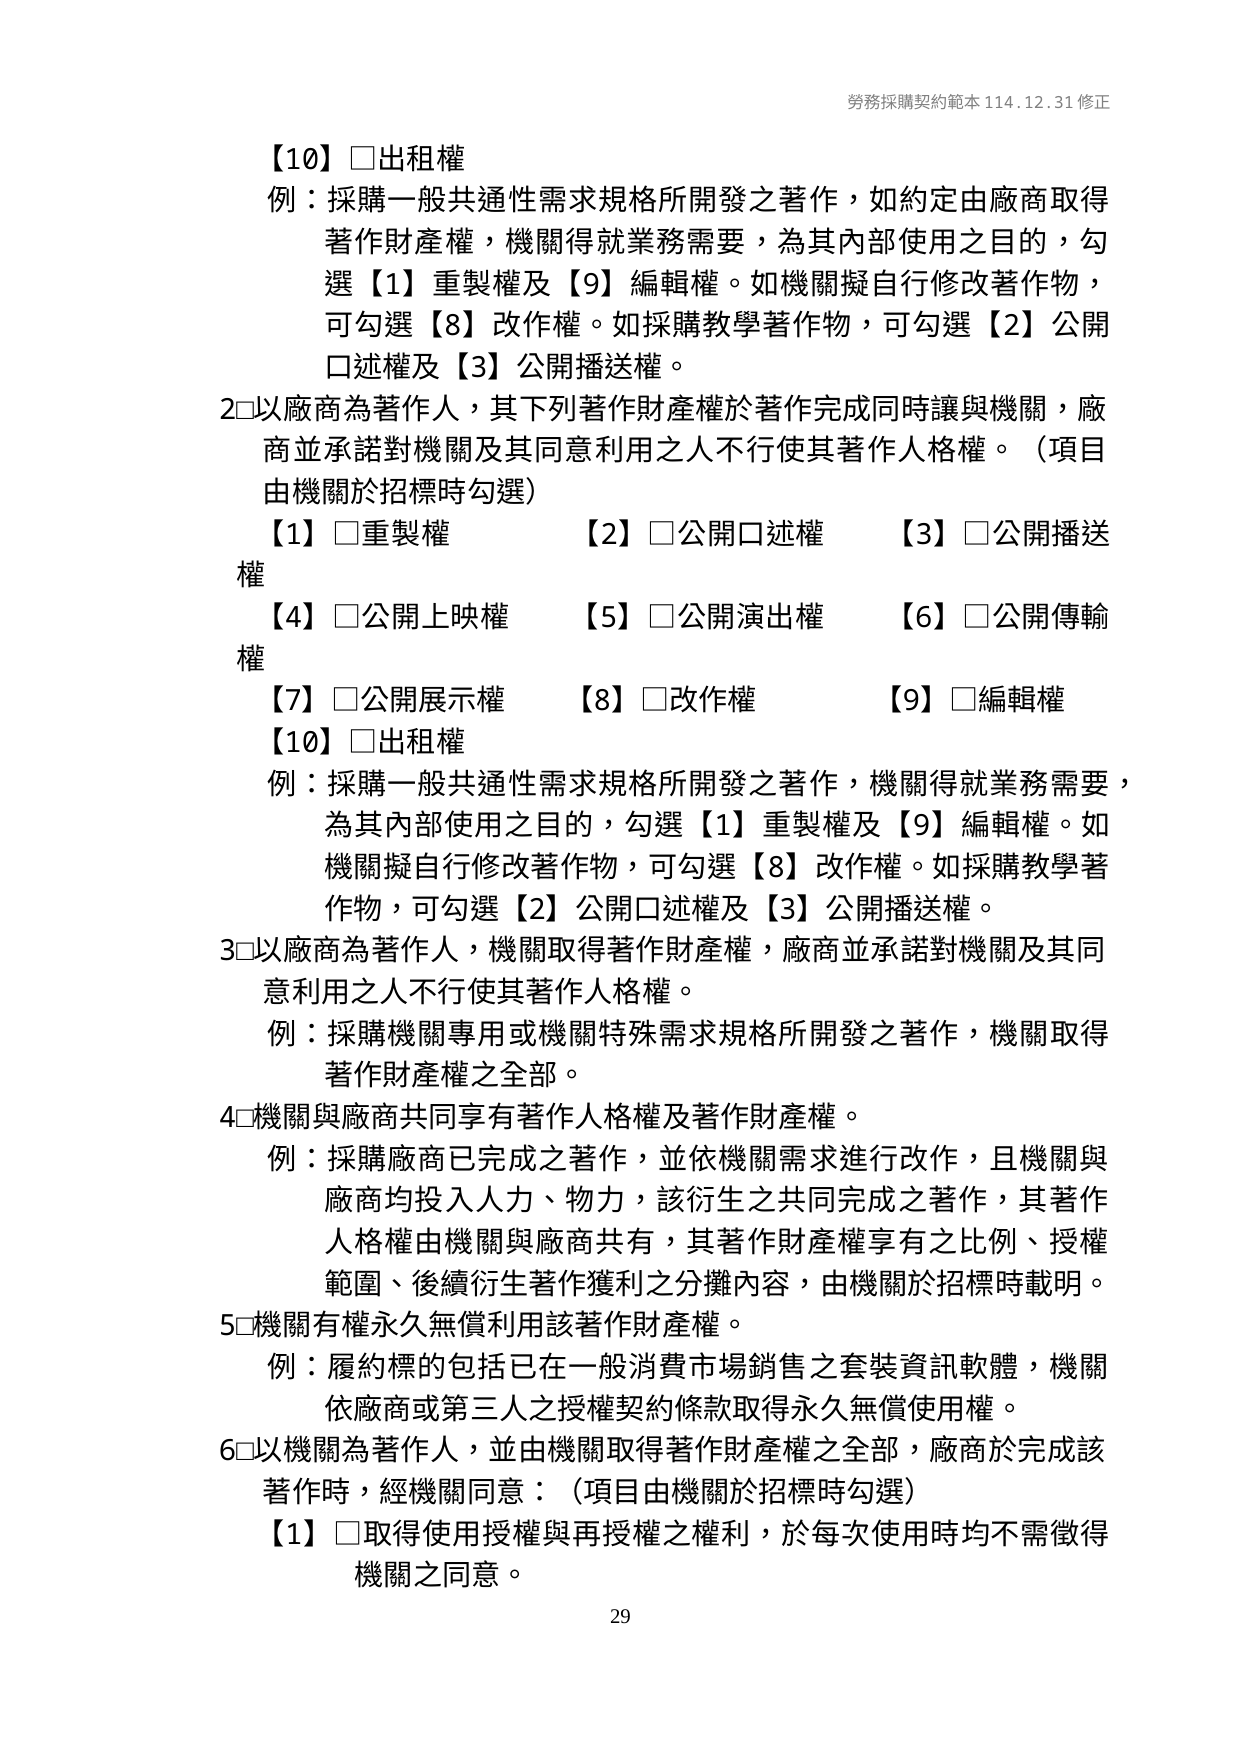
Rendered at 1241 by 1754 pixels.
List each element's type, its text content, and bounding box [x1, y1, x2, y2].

text 【1】□重製權 【2】□公開口述權 【3】□公開播送權 [236, 511, 1110, 594]
text 3□以廠商為著作人，機關取得著作財產權，廠商並承諾對機關及其同意利用之人不行使其著作人格權。 [218, 927, 1108, 1011]
text 【4】□公開上映權 【5】□公開演出權 【6】□公開傳輸權 [236, 594, 1110, 677]
text 例：履約標的包括已在一般消費市場銷售之套裝資訊軟體，機關依廠商或第三人之授權契約條款取得永久無償使用權。 [267, 1344, 1110, 1427]
text 【1】□取得使用授權與再授權之權利，於每次使用時均不需徵得機關之同意。 [255, 1511, 1110, 1594]
text 5□機關有權永久無償利用該著作財產權。 [218, 1302, 1108, 1344]
text 4□機關與廠商共同享有著作人格權及著作財產權。 [218, 1094, 1108, 1136]
text 【10】□出租權 [236, 719, 1110, 761]
text 例：採購廠商已完成之著作，並依機關需求進行改作，且機關與廠商均投入人力、物力，該衍生之共同完成之著作，其著作人格權由機關與廠商共有，其著作財產權享有之比例、授權範圍、後續衍生著作獲利之分攤內容，由機關於招標時載明。 [267, 1136, 1110, 1302]
text 例：採購一般共通性需求規格所開發之著作，機關得就業務需要，為其內部使用之目的，勾選【1】重製權及【9】編輯權。如機關擬自行修改著作物，可勾選【8】改作權。如採購教學著作物，可勾選【2】公開口述權及【3】公開播送權。 [267, 761, 1110, 927]
text 【7】□公開展示權 【8】□改作權 【9】□編輯權 [236, 677, 1110, 719]
text 例：採購一般共通性需求規格所開發之著作，如約定由廠商取得著作財產權，機關得就業務需要，為其內部使用之目的，勾選【1】重製權及【9】編輯權。如機關擬自行修改著作物，可勾選【8】改作權。如採購教學著作物，可勾選【2】公開口述權及【3】公開播送權。 [267, 177, 1110, 386]
text 例：採購機關專用或機關特殊需求規格所開發之著作，機關取得著作財產權之全部。 [267, 1011, 1110, 1094]
text 【10】□出租權 [236, 136, 1110, 177]
text 2□以廠商為著作人，其下列著作財產權於著作完成同時讓與機關，廠商並承諾對機關及其同意利用之人不行使其著作人格權。（項目由機關於招標時勾選） [218, 386, 1108, 511]
text 6□以機關為著作人，並由機關取得著作財產權之全部，廠商於完成該著作時，經機關同意：（項目由機關於招標時勾選） [218, 1427, 1108, 1511]
